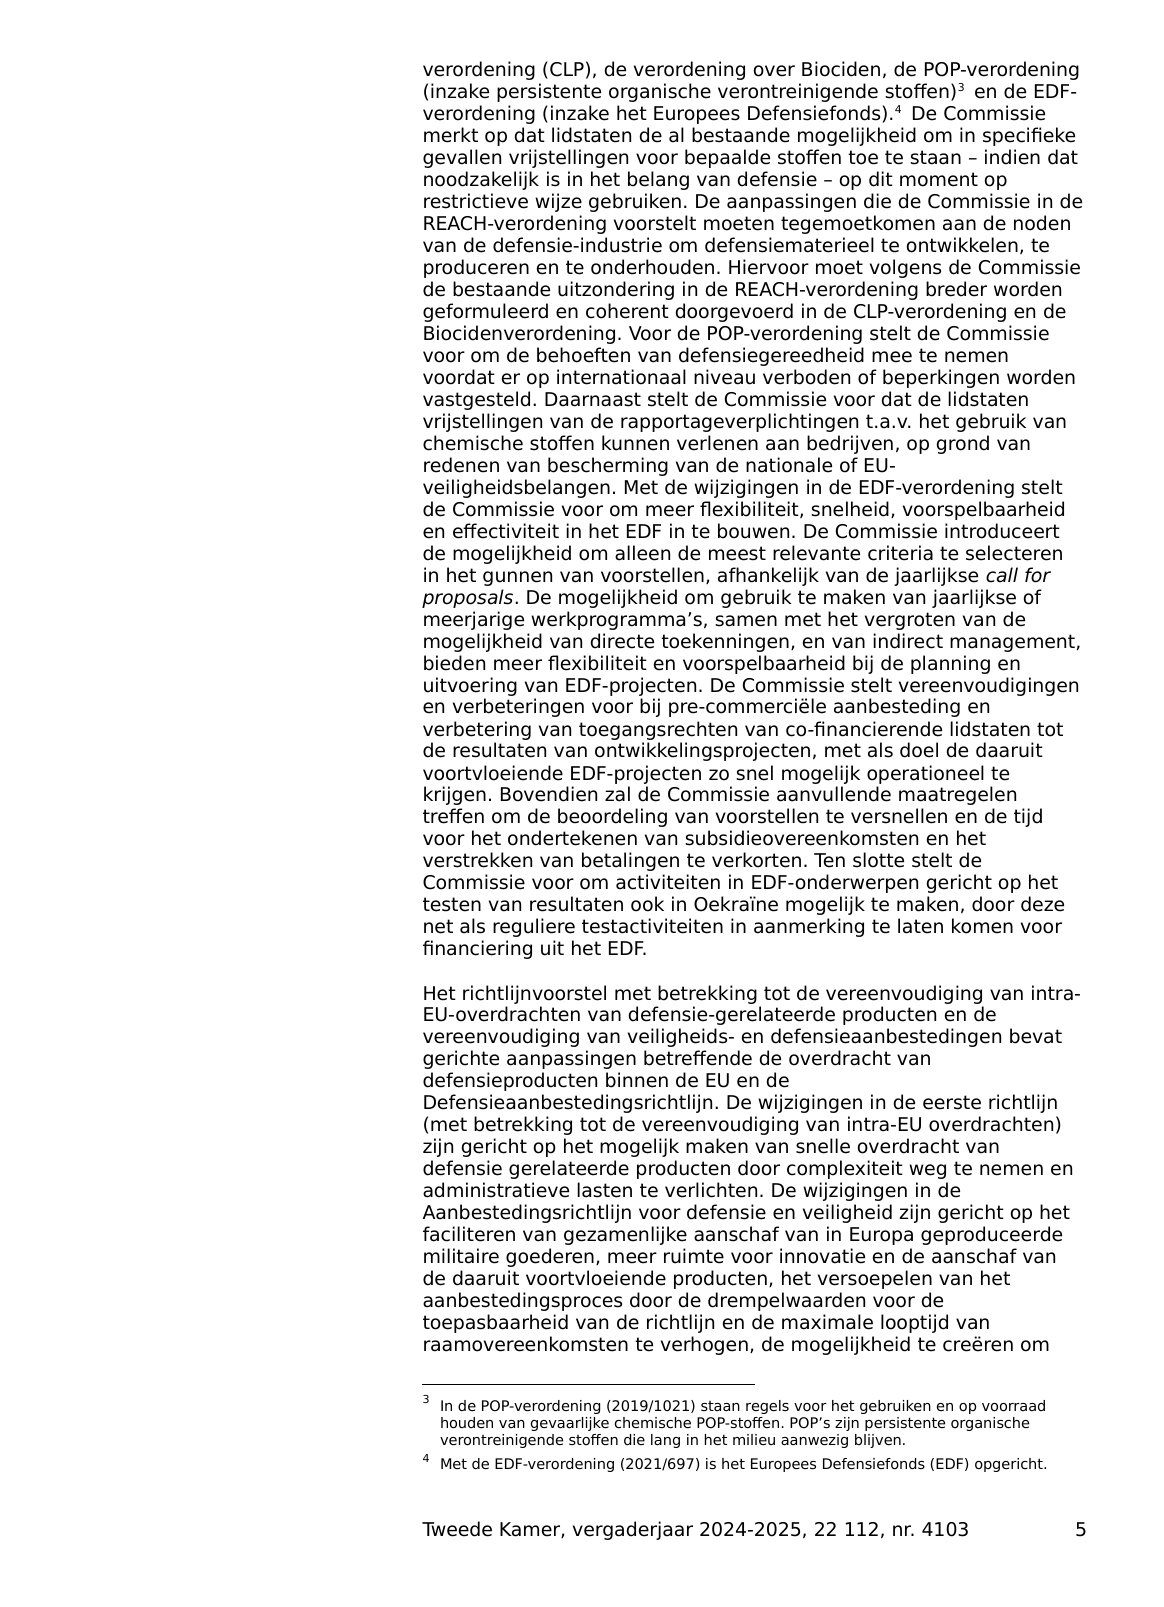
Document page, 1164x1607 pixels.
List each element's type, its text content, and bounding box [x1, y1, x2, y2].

text Het richtlijnvoorstel met betrekking tot de vereenvoudiging van intra-EU-overdrachten van defensie-gerelateerde producten en de vereenvoudiging van veiligheids- en defensieaanbestedingen bevat gerichte aanpassingen betreffende de overdracht van defensieproducten binnen de EU en de Defensieaanbestedingsrichtlijn. De wijzigingen in de eerste richtlijn (met betrekking tot de vereenvoudiging van intra-EU overdrachten) zijn gericht op het mogelijk maken van snelle overdracht van defensie gerelateerde producten door complexiteit weg te nemen en administratieve lasten te verlichten. De wijzigingen in de Aanbestedingsrichtlijn voor defensie en veiligheid zijn gericht op het faciliteren van gezamenlijke aanschaf van in Europa geproduceerde militaire goederen, meer ruimte voor innovatie en de aanschaf van de daaruit voortvloeiende producten, het versoepelen van het aanbestedingsproces door de drempelwaarden voor de toepasbaarheid van de richtlijn en de maximale looptijd van raamovereenkomsten te verhogen, de mogelijkheid te creëren om [422, 982, 1087, 1356]
text Met de EDF-verordening (2021/697) is het Europees Defensiefonds (EDF) opgericht. [422, 1452, 1087, 1474]
text verordening (CLP), de verordening over Biociden, de POP-verordening (inzake persistente organische verontreinigende stoffen) en de EDF-verordening (inzake het Europees Defensiefonds). De Commissie merkt op dat lidstaten de al bestaande mogelijkheid om in specifieke gevallen vrijstellingen voor bepaalde stoffen toe te staan – indien dat noodzakelijk is in het belang van defensie – op dit moment op restrictieve wijze gebruiken. De aanpassingen die de Commissie in de REACH-verordening voorstelt moeten tegemoetkomen aan de noden van de defensie-industrie om defensiematerieel te ontwikkelen, te produceren en te onderhouden. Hiervoor moet volgens de Commissie de bestaande uitzondering in de REACH-verordening breder worden geformuleerd en coherent doorgevoerd in de CLP-verordening en de Biocidenverordening. Voor de POP-verordening stelt de Commissie voor om de behoeften van defensiegereedheid mee te nemen voordat er op internationaal niveau verboden of beperkingen worden vastgesteld. Daarnaast stelt de Commissie voor dat de lidstaten vrijstellingen van de rapportageverplichtingen t.a.v. het gebruik van chemische stoffen kunnen verlenen aan bedrijven, op grond van redenen van bescherming van de nationale of EU-veiligheidsbelangen. Met de wijzigingen in de EDF-verordening stelt de Commissie voor om meer flexibiliteit, snelheid, voorspelbaarheid en effectiviteit in het EDF in te bouwen. De Commissie introduceert de mogelijkheid om alleen de meest relevante criteria te selecteren in het gunnen van voorstellen, afhankelijk van de jaarlijkse call for proposals. De mogelijkheid om gebruik te maken van jaarlijkse of meerjarige werkprogramma’s, samen met het vergroten van de mogelijkheid van directe toekenningen, en van indirect management, bieden meer flexibiliteit en voorspelbaarheid bij de planning en uitvoering van EDF-projecten. De Commissie stelt vereenvoudigingen en verbeteringen voor bij pre-commerciële aanbesteding en verbetering van toegangsrechten van co-financierende lidstaten tot de resultaten van ontwikkelingsprojecten, met als doel de daaruit voortvloeiende EDF-projecten zo snel mogelijk operationeel te krijgen. Bovendien zal de Commissie aanvullende maatregelen treffen om de beoordeling van voorstellen te versnellen en de tijd voor het ondertekenen van subsidieovereenkomsten en het verstrekken van betalingen te verkorten. Ten slotte stelt de Commissie voor om activiteiten in EDF-onderwerpen gericht op het testen van resultaten ook in Oekraïne mogelijk te maken, door deze net als reguliere testactiviteiten in aanmerking te laten komen voor financiering uit het EDF. [422, 59, 1087, 960]
text In de POP-verordening (2019/1021) staan regels voor het gebruiken en op voorraad houden van gevaarlijke chemische POP-stoffen. POP’s zijn persistente organische verontreinigende stoffen die lang in het milieu aanwezig blijven. [422, 1393, 1087, 1449]
